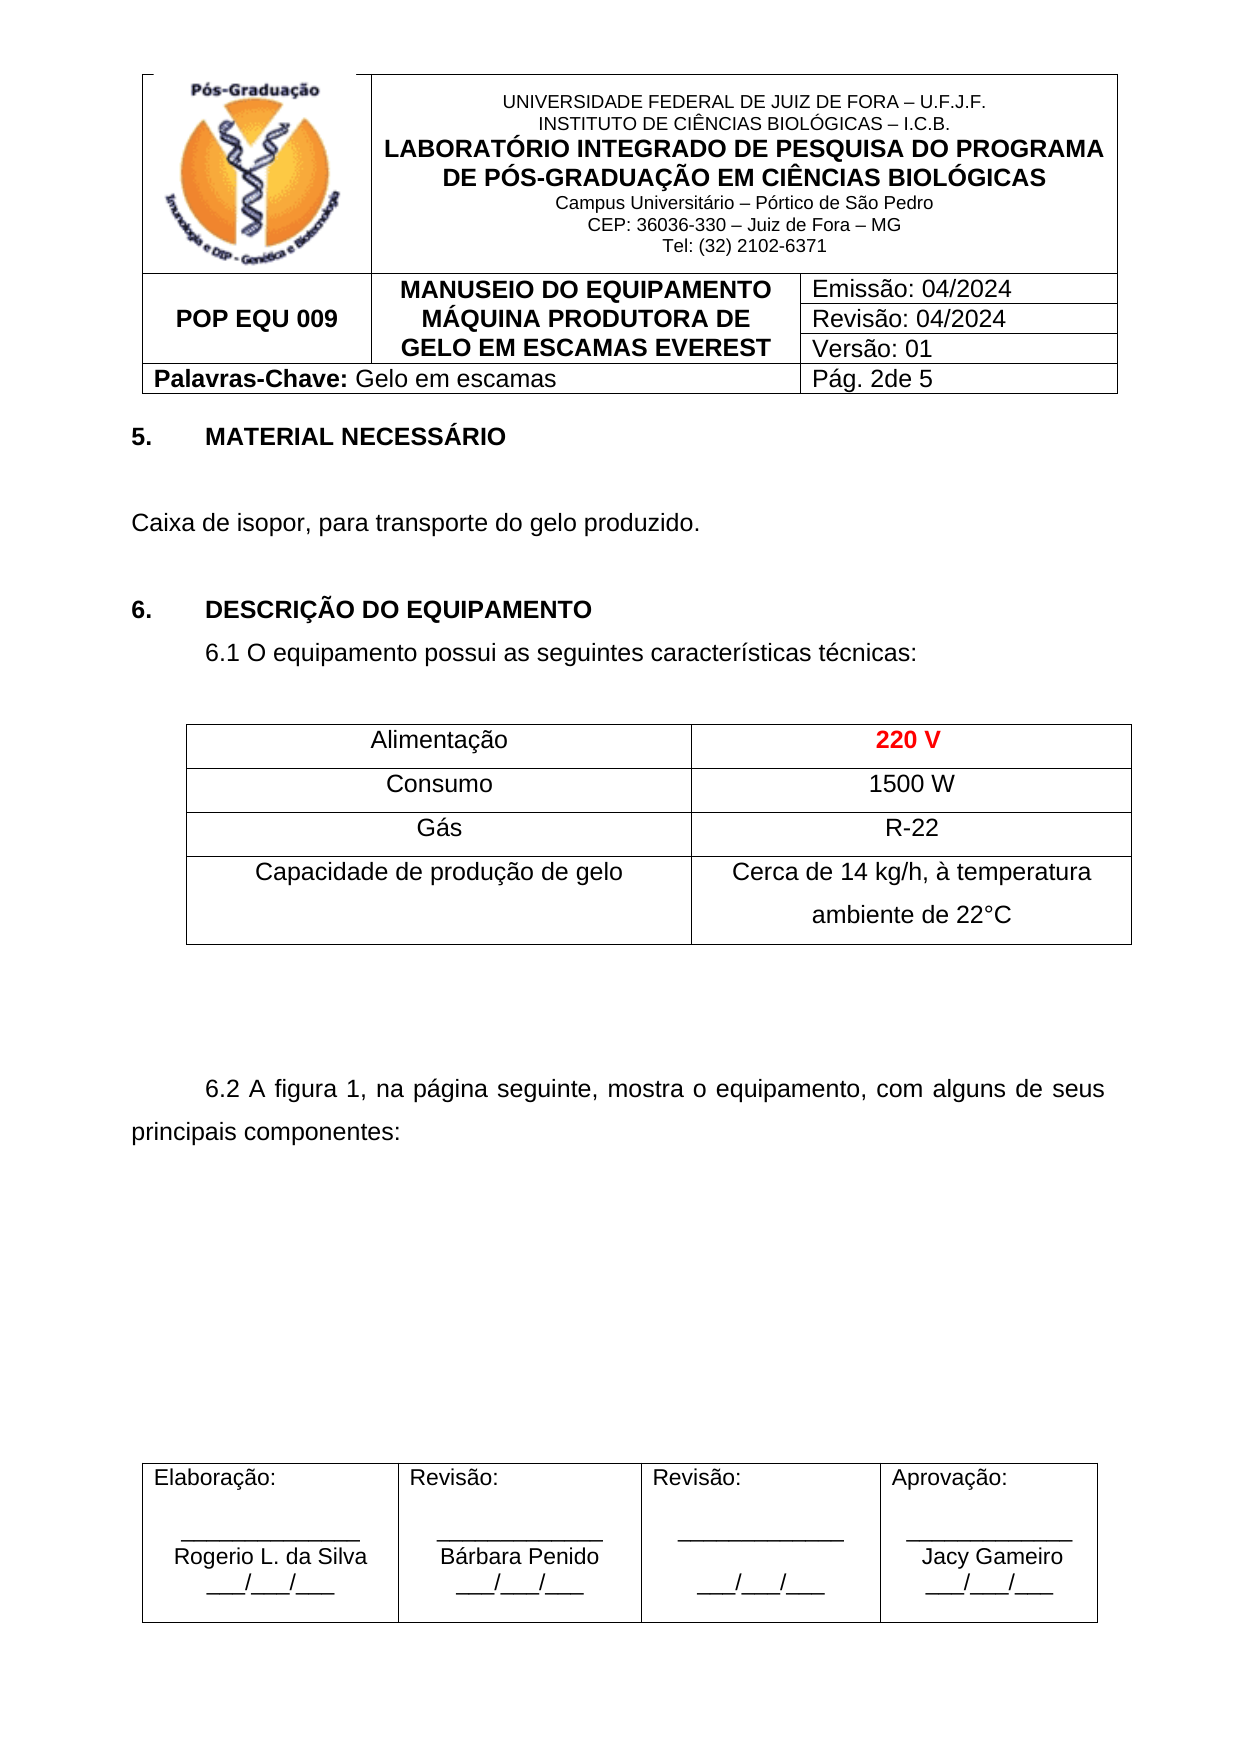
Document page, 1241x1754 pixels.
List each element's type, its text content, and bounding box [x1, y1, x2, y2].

list MATERIAL NECESSÁRIO [131, 422, 1106, 451]
list DESCRIÇÃO DO EQUIPAMENTO [131, 595, 1106, 623]
table_cell Consumo [187, 769, 691, 812]
table_header Alimentação [187, 725, 691, 768]
table_header 220 V [692, 725, 1131, 768]
text Caixa de isopor, para transporte do gelo produzido. [131, 508, 1106, 537]
table_cell 1500 W [692, 769, 1131, 812]
table_cell Capacidade de produção de gelo [187, 857, 691, 943]
text 6.1 O equipamento possui as seguintes características técnicas: [131, 638, 1106, 667]
table_cell Cerca de 14 kg/h, à temperatura ambiente de 22°C [692, 857, 1131, 943]
table_cell R-22 [692, 813, 1131, 856]
table_cell Gás [187, 813, 691, 856]
text 6.2 A figura 1, na página seguinte, mostra o equipamento, com alguns de seus principais componentes: [131, 1074, 1106, 1146]
